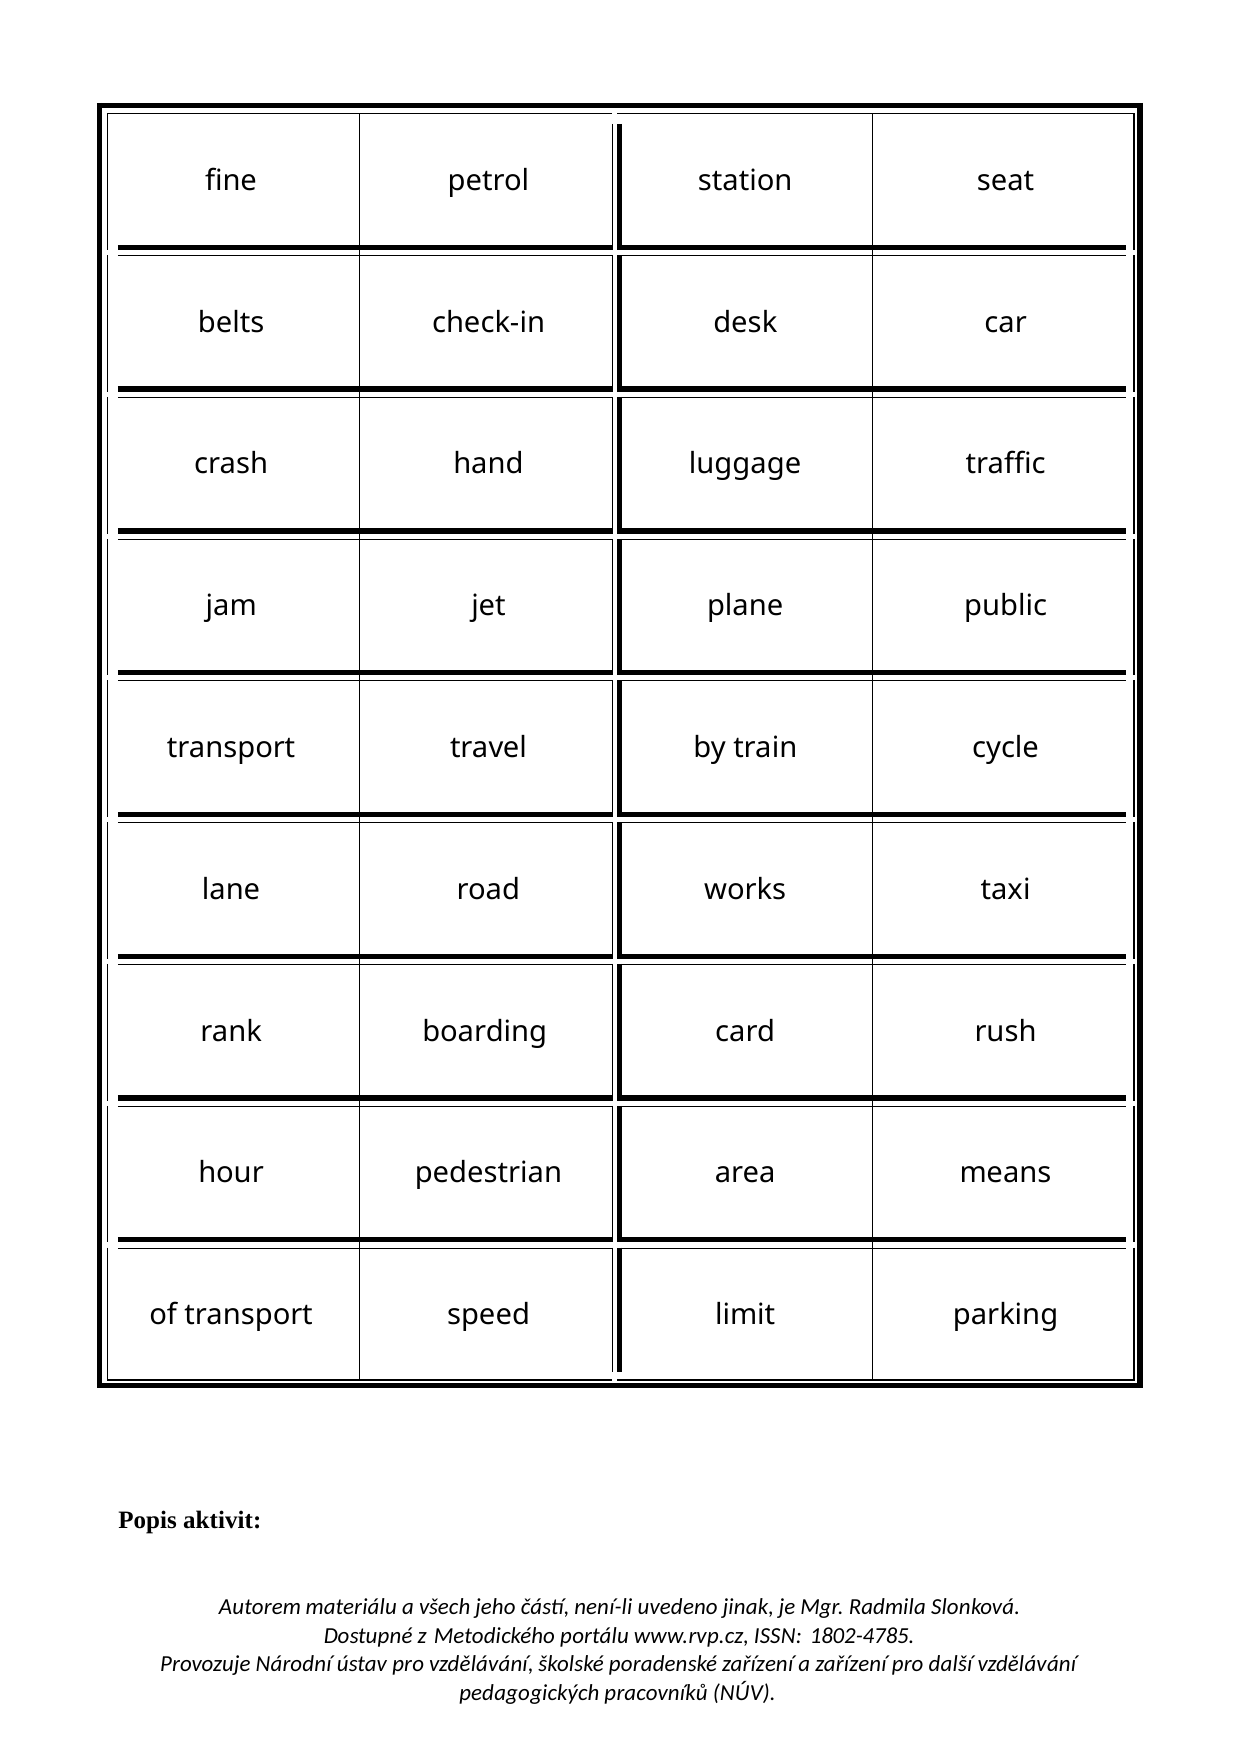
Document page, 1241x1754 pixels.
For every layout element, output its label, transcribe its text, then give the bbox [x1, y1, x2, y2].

table_cell hand [360, 386, 617, 528]
table_cell hour [102, 1095, 359, 1237]
table_cell means [873, 1095, 1137, 1237]
table_cell road [360, 812, 617, 953]
table_cell of transport [102, 1237, 359, 1379]
table_cell transport [102, 670, 359, 812]
table_cell lane [102, 812, 359, 953]
table_cell [617, 675, 872, 680]
table_cell jam [102, 528, 359, 670]
table_cell check-in [360, 245, 617, 386]
table_cell card [622, 965, 872, 1095]
table_header seat [873, 108, 1137, 245]
table_cell traffic [873, 386, 1137, 528]
table_header [617, 108, 873, 113]
table_cell [617, 1101, 872, 1106]
table_cell car [873, 245, 1137, 386]
table_cell by train [622, 681, 872, 812]
table_header petrol [359, 108, 617, 245]
table_cell [617, 534, 872, 539]
table_cell speed [360, 1237, 617, 1379]
table_cell [617, 959, 872, 964]
table_cell rank [102, 954, 359, 1095]
table_cell [617, 1242, 872, 1248]
table_cell limit [617, 1249, 872, 1379]
table_cell public [873, 528, 1137, 670]
table_cell boarding [360, 954, 617, 1095]
table_header fine [102, 108, 359, 245]
table_cell luggage [622, 398, 872, 528]
table_cell rush [873, 954, 1137, 1095]
text Popis aktivit: [118, 1504, 1122, 1533]
table_cell works [622, 823, 872, 953]
table_cell crash [102, 386, 359, 528]
table_cell desk [622, 256, 872, 386]
table_cell travel [360, 670, 617, 812]
table_cell parking [873, 1237, 1137, 1379]
table_cell [617, 392, 872, 397]
table_cell [617, 250, 872, 255]
table_cell plane [622, 540, 872, 670]
table_cell belts [102, 245, 359, 386]
table_cell jet [360, 528, 617, 670]
table_cell cycle [873, 670, 1137, 812]
table_cell taxi [873, 812, 1137, 953]
table_cell pedestrian [360, 1095, 617, 1237]
table_cell area [622, 1107, 872, 1237]
table_header station [617, 114, 872, 245]
table_cell [617, 817, 872, 822]
